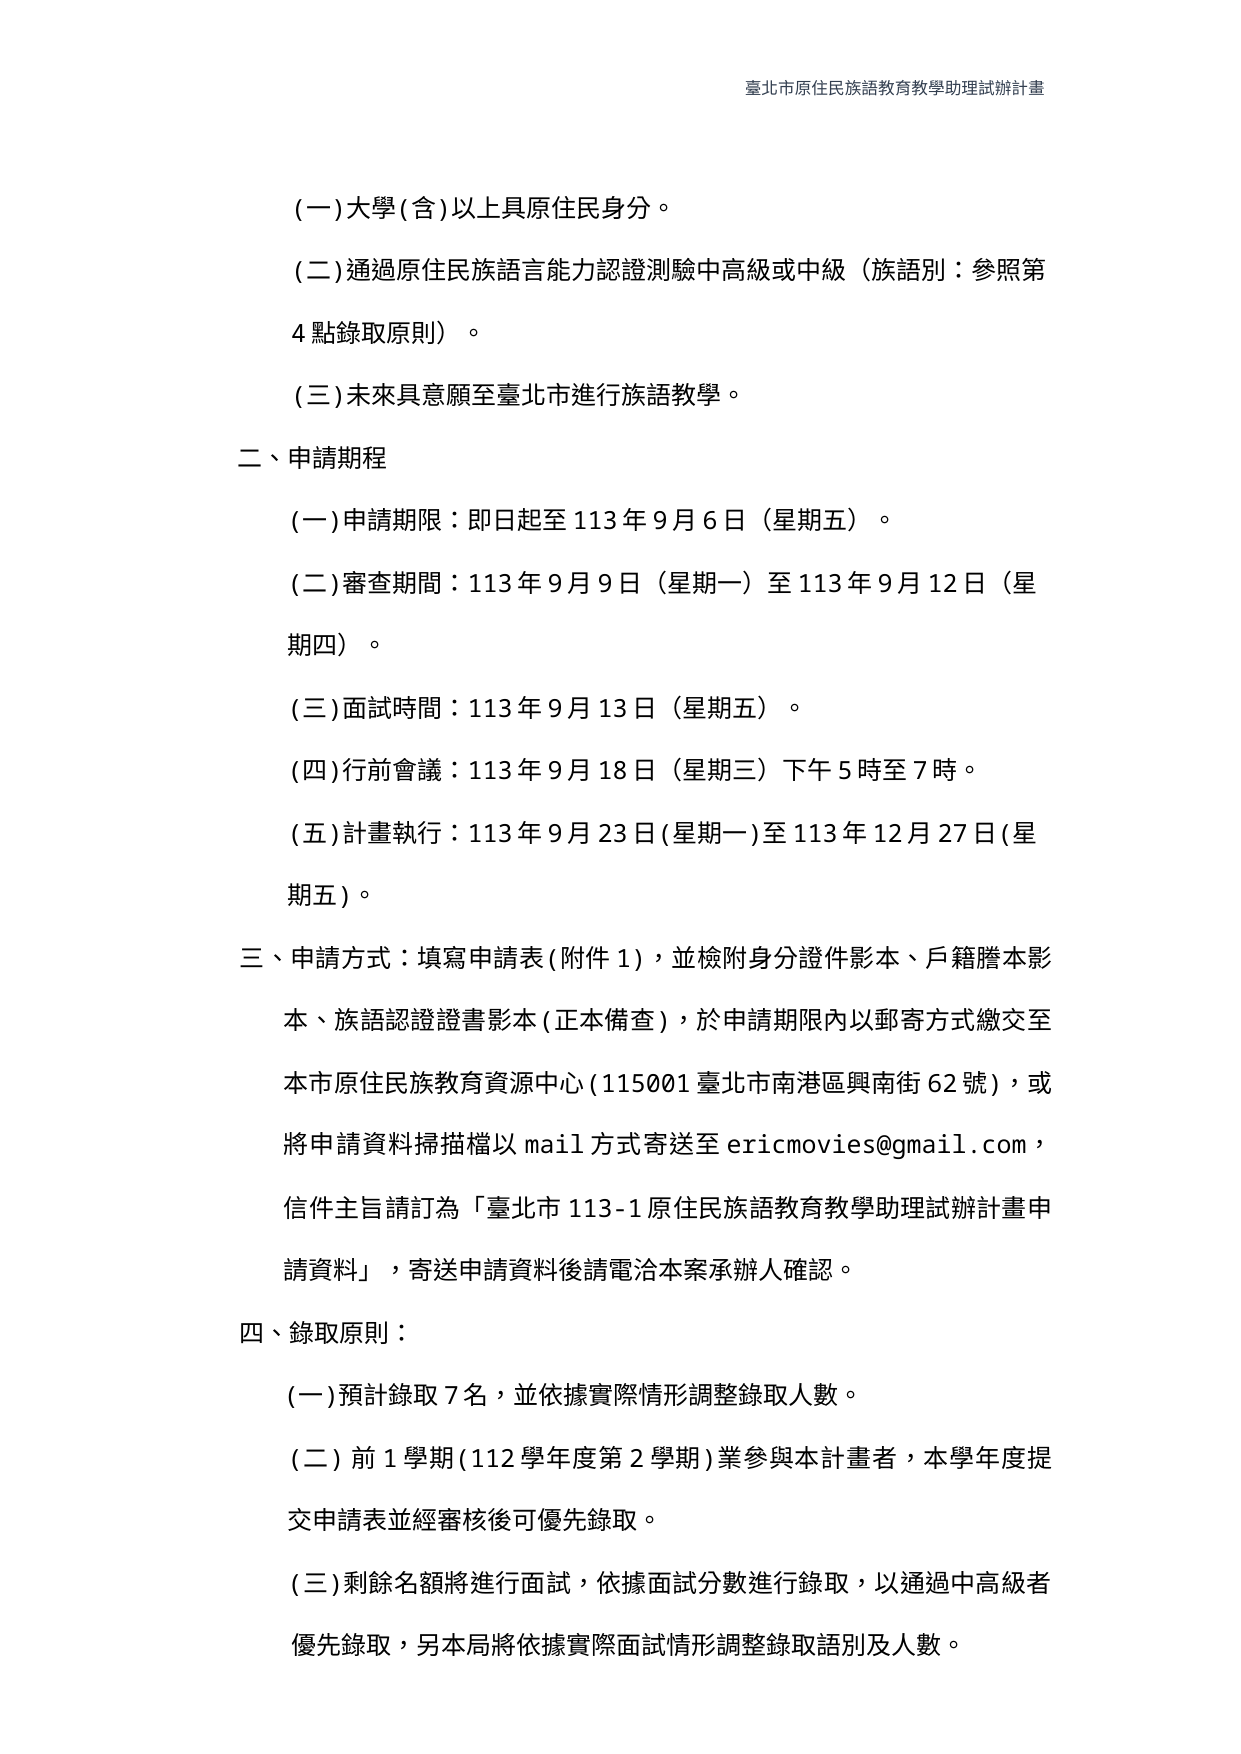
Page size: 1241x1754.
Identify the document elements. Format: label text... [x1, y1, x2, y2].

text 三、申請方式：填寫申請表(附件1)，並檢附身分證件影本、戶籍謄本影本、族語認證證書影本(正本備查)，於申請期限內以郵寄方式繳交至本市原住民族教育資源中心(115001臺北市南港區興南街62號)，或將申請資料掃描檔以mail方式寄送至ericmovies@gmail.com，信件主旨請訂為「臺北市113-1原住民族語教育教學助理試辦計畫申請資料」，寄送申請資料後請電洽本案承辦人確認。 [239, 914, 1053, 1289]
text (三)未來具意願至臺北市進行族語教學。 [291, 352, 1053, 414]
text 四、錄取原則： [239, 1289, 1053, 1352]
text (一)申請期限：即日起至113年9月6日（星期五）。 [287, 477, 1053, 539]
text (二) 前1學期(112學年度第2學期)業參與本計畫者，本學年度提交申請表並經審核後可優先錄取。 [287, 1414, 1053, 1539]
text (三)面試時間：113年9月13日（星期五）。 [287, 664, 1053, 727]
text (一)預計錄取7名，並依據實際情形調整錄取人數。 [284, 1352, 1053, 1414]
text 二、申請期程 [187, 414, 1053, 477]
text (二)通過原住民族語言能力認證測驗中高級或中級（族語別：參照第4點錄取原則）。 [291, 227, 1053, 352]
text (一)大學(含)以上具原住民身分。 [291, 164, 1053, 227]
text (五)計畫執行：113年9月23日(星期一)至113年12月27日(星期五)。 [287, 789, 1053, 914]
text (四)行前會議：113年9月18日（星期三）下午5時至7時。 [287, 727, 1053, 789]
text (二)審查期間：113年9月9日（星期一）至113年9月12日（星期四）。 [287, 539, 1053, 664]
text (三)剩餘名額將進行面試，依據面試分數進行錄取，以通過中高級者優先錄取，另本局將依據實際面試情形調整錄取語別及人數。 [287, 1539, 1053, 1664]
